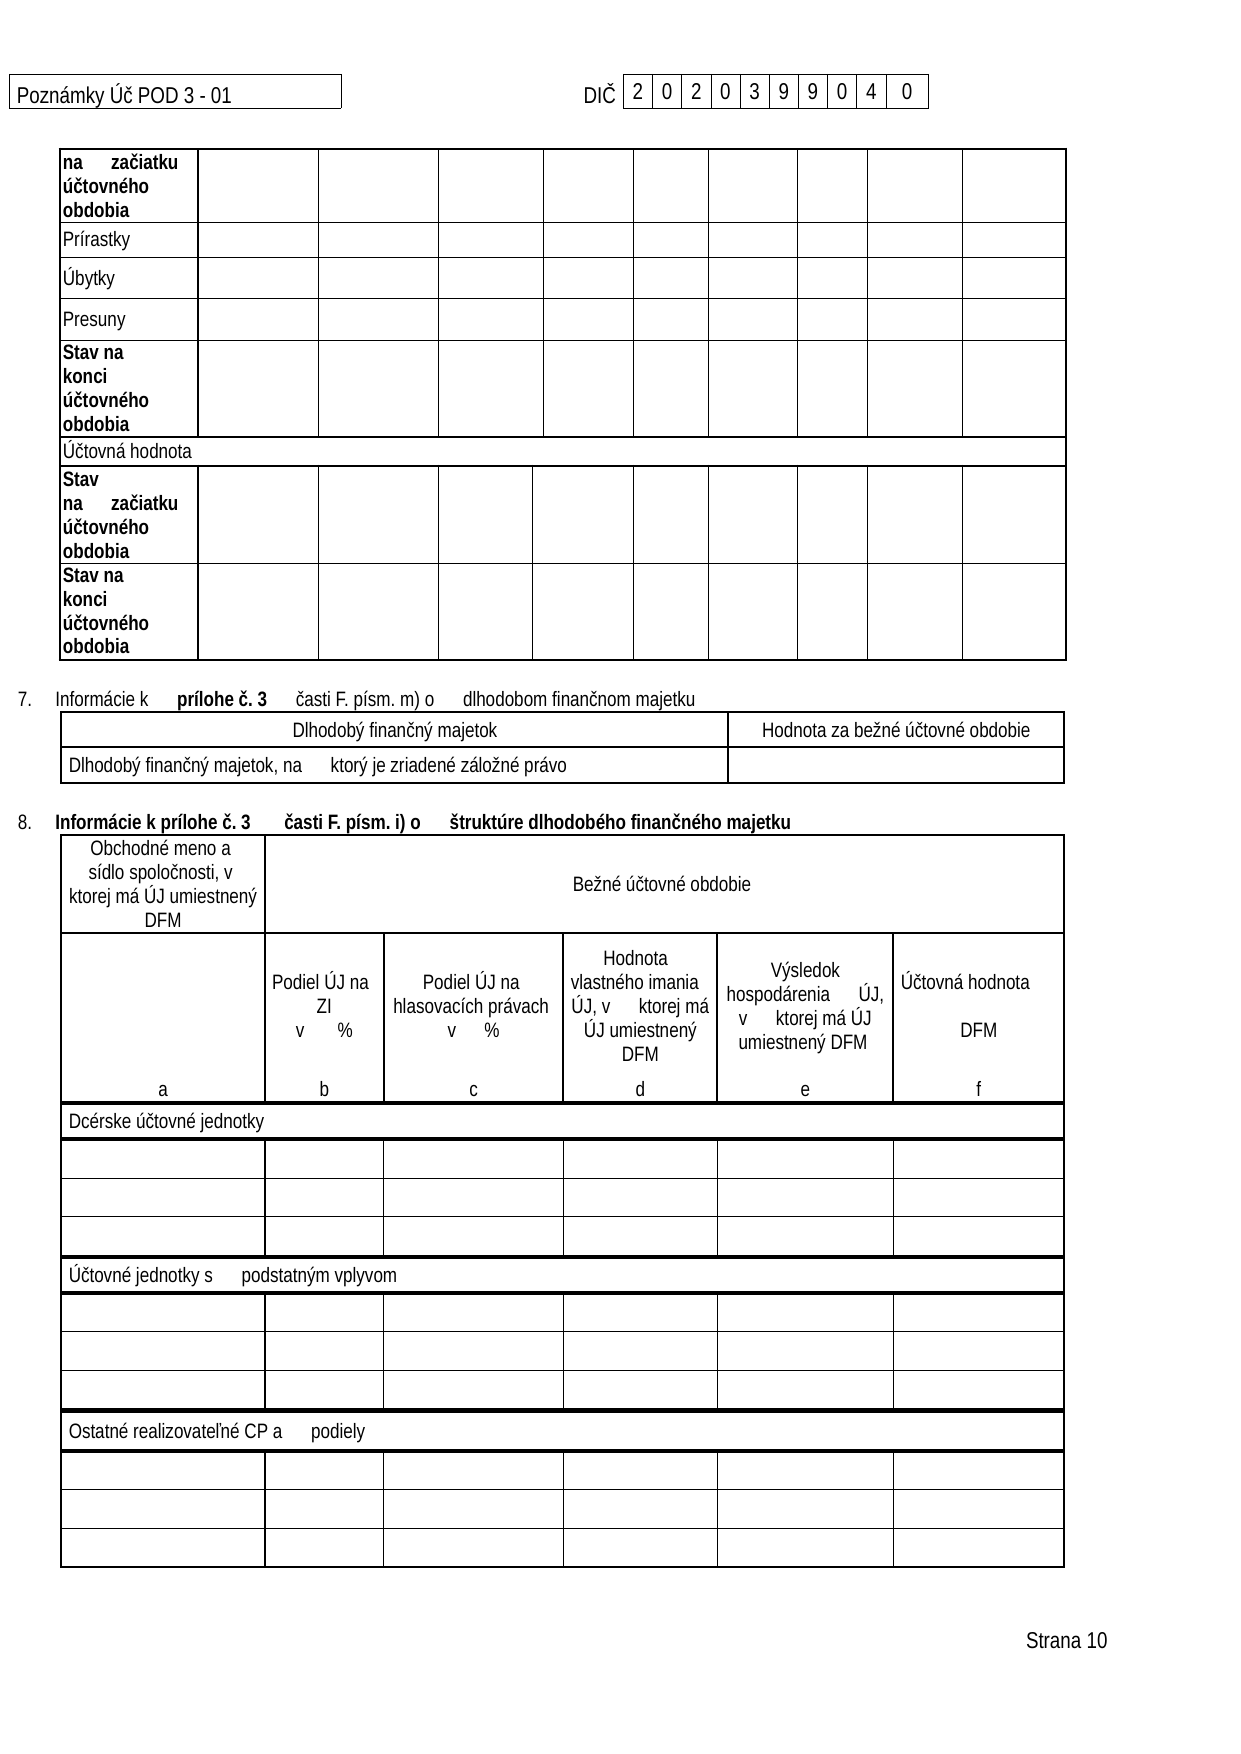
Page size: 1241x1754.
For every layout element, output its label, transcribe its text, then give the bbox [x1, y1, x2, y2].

table_cell [439, 299, 543, 340]
table_header [718, 1453, 893, 1489]
table_header [266, 1295, 383, 1331]
table_header [894, 1453, 1063, 1489]
table_header [564, 1453, 717, 1489]
table_cell [439, 341, 543, 436]
table_cell [62, 1179, 264, 1216]
table_cell [963, 341, 1065, 436]
table_cell [319, 223, 438, 257]
table_cell [634, 341, 708, 436]
table_cell [199, 299, 318, 340]
table_cell Stav na konci účtovného obdobia [61, 564, 197, 658]
table_cell [798, 258, 867, 298]
table_header [384, 1453, 563, 1489]
table_header Dlhodobý finančný majetok [62, 713, 727, 746]
table_cell b [266, 1077, 383, 1101]
table_cell [266, 1332, 383, 1370]
table_cell Stav na konci účtovného obdobia [61, 341, 197, 436]
table_cell [634, 223, 708, 257]
table_cell [544, 341, 633, 436]
table_cell [709, 564, 797, 658]
table_cell [199, 564, 318, 658]
table_header [564, 1295, 717, 1331]
table_cell [266, 1179, 383, 1216]
table_cell [894, 1332, 1063, 1370]
table_cell [384, 1179, 563, 1216]
table_header Ostatné realizovateľné CP a podiely [62, 1413, 1063, 1449]
table_cell Úbytky [61, 258, 197, 298]
table_cell [868, 150, 962, 222]
table_cell [266, 1490, 383, 1528]
table_cell [798, 341, 867, 436]
table_cell [62, 1490, 264, 1528]
table_cell [62, 934, 264, 1077]
table_cell [319, 564, 438, 658]
table_cell [709, 467, 797, 562]
table_cell [718, 1371, 893, 1408]
table_header [384, 1141, 563, 1178]
table_cell [439, 467, 532, 562]
table_cell [709, 341, 797, 436]
table_header [62, 1295, 264, 1331]
table_cell [718, 1332, 893, 1370]
table_cell [894, 1179, 1063, 1216]
table_cell [798, 467, 867, 562]
table_cell [266, 1529, 383, 1566]
table_cell [709, 223, 797, 257]
table_cell d [564, 1077, 716, 1101]
table_header Bežné účtovné obdobie [266, 836, 1063, 932]
table_cell [894, 1490, 1063, 1528]
table_cell [868, 223, 962, 257]
table_cell [729, 748, 1063, 782]
table_cell [439, 258, 543, 298]
table_cell na začiatku účtovného obdobia [61, 150, 197, 222]
table_cell Výsledok hospodárenia ÚJ, v ktorej má ÚJ umiestnený DFM [718, 934, 892, 1077]
table_cell [634, 564, 708, 658]
table_cell [868, 341, 962, 436]
table_cell [533, 564, 633, 658]
table_cell [963, 467, 1065, 562]
table_cell a [62, 1077, 264, 1101]
table_cell [199, 150, 318, 222]
table_cell [564, 1179, 717, 1216]
table_cell Hodnota vlastného imania ÚJ, v ktorej má ÚJ umiestnený DFM [564, 934, 716, 1077]
table_cell [963, 150, 1065, 222]
table_header [718, 1141, 893, 1178]
table_cell [868, 467, 962, 562]
table_cell [384, 1217, 563, 1254]
table_cell [718, 1179, 893, 1216]
table_cell Podiel ÚJ na ZI v % [266, 934, 383, 1077]
table_cell [199, 341, 318, 436]
table_cell [634, 299, 708, 340]
table_cell [564, 1332, 717, 1370]
table_cell [384, 1371, 563, 1408]
table_cell [564, 1371, 717, 1408]
table_cell [894, 1371, 1063, 1408]
table_cell [798, 223, 867, 257]
table_cell Prírastky [61, 223, 197, 257]
table_cell [319, 341, 438, 436]
table_cell [718, 1217, 893, 1254]
table_header Dcérske účtovné jednotky [62, 1105, 1063, 1137]
table_cell [564, 1529, 717, 1566]
table_cell [266, 1371, 383, 1408]
table_cell [62, 1332, 264, 1370]
table_cell Účtovná hodnota [61, 438, 1065, 464]
table_header [62, 1453, 264, 1489]
table_cell [963, 564, 1065, 658]
table_cell Dlhodobý finančný majetok, na ktorý je zriadené záložné právo [62, 748, 727, 782]
table_cell [384, 1332, 563, 1370]
table_cell [868, 564, 962, 658]
table_cell [544, 223, 633, 257]
table_cell [62, 1371, 264, 1408]
table_cell [266, 1217, 383, 1254]
table_cell [319, 299, 438, 340]
table_cell [718, 1529, 893, 1566]
table_cell [199, 223, 318, 257]
table_header Obchodné meno a sídlo spoločnosti, v ktorej má ÚJ umiestnený DFM [62, 836, 264, 932]
table_cell [963, 223, 1065, 257]
table_header [62, 1141, 264, 1178]
table_cell [564, 1217, 717, 1254]
table_cell [709, 150, 797, 222]
table_cell [798, 299, 867, 340]
table_cell Podiel ÚJ na hlasovacích právach v % [385, 934, 562, 1077]
table_header [718, 1295, 893, 1331]
table_header Hodnota za bežné účtovné obdobie [729, 713, 1063, 746]
table_cell [544, 258, 633, 298]
table_cell Účtovná hodnota DFM [894, 934, 1063, 1077]
table_cell [384, 1490, 563, 1528]
table_cell [439, 564, 532, 658]
table_cell [544, 299, 633, 340]
table_cell [634, 467, 708, 562]
table_cell [199, 467, 318, 562]
table_cell [319, 258, 438, 298]
table_cell [564, 1490, 717, 1528]
table_cell [533, 467, 633, 562]
table_cell [634, 258, 708, 298]
table_cell [894, 1529, 1063, 1566]
table_cell [963, 258, 1065, 298]
table_cell [718, 1490, 893, 1528]
table_header [384, 1295, 563, 1331]
table_cell [894, 1217, 1063, 1254]
table_cell [199, 258, 318, 298]
table_cell [319, 467, 438, 562]
table_cell e [718, 1077, 892, 1101]
table_header [266, 1141, 383, 1178]
table_cell [62, 1217, 264, 1254]
table_cell [544, 150, 633, 222]
table_cell [319, 150, 438, 222]
table_header [564, 1141, 717, 1178]
table_cell f [894, 1077, 1063, 1101]
table_cell [963, 299, 1065, 340]
table_cell [384, 1529, 563, 1566]
table_cell [634, 150, 708, 222]
table_cell [439, 223, 543, 257]
table_cell [62, 1529, 264, 1566]
table_cell c [385, 1077, 562, 1101]
table_cell [798, 564, 867, 658]
table_cell [709, 258, 797, 298]
table_header [894, 1295, 1063, 1331]
table_cell [439, 150, 543, 222]
list Informácie k prílohe č. 3 časti F. písm. m) o dlhodobom finančnom majetku [18, 687, 1107, 711]
table_cell Presuny [61, 299, 197, 340]
table_header Účtovné jednotky s podstatným vplyvom [62, 1259, 1063, 1291]
table_cell Stav na začiatku účtovného obdobia [61, 467, 197, 562]
list Informácie k prílohe č. 3 časti F. písm. i) o štruktúre dlhodobého finančného majetku [18, 810, 1107, 834]
table_header [266, 1453, 383, 1489]
table_header [894, 1141, 1063, 1178]
table_cell [868, 299, 962, 340]
table_cell [868, 258, 962, 298]
table_cell [709, 299, 797, 340]
table_cell [798, 150, 867, 222]
